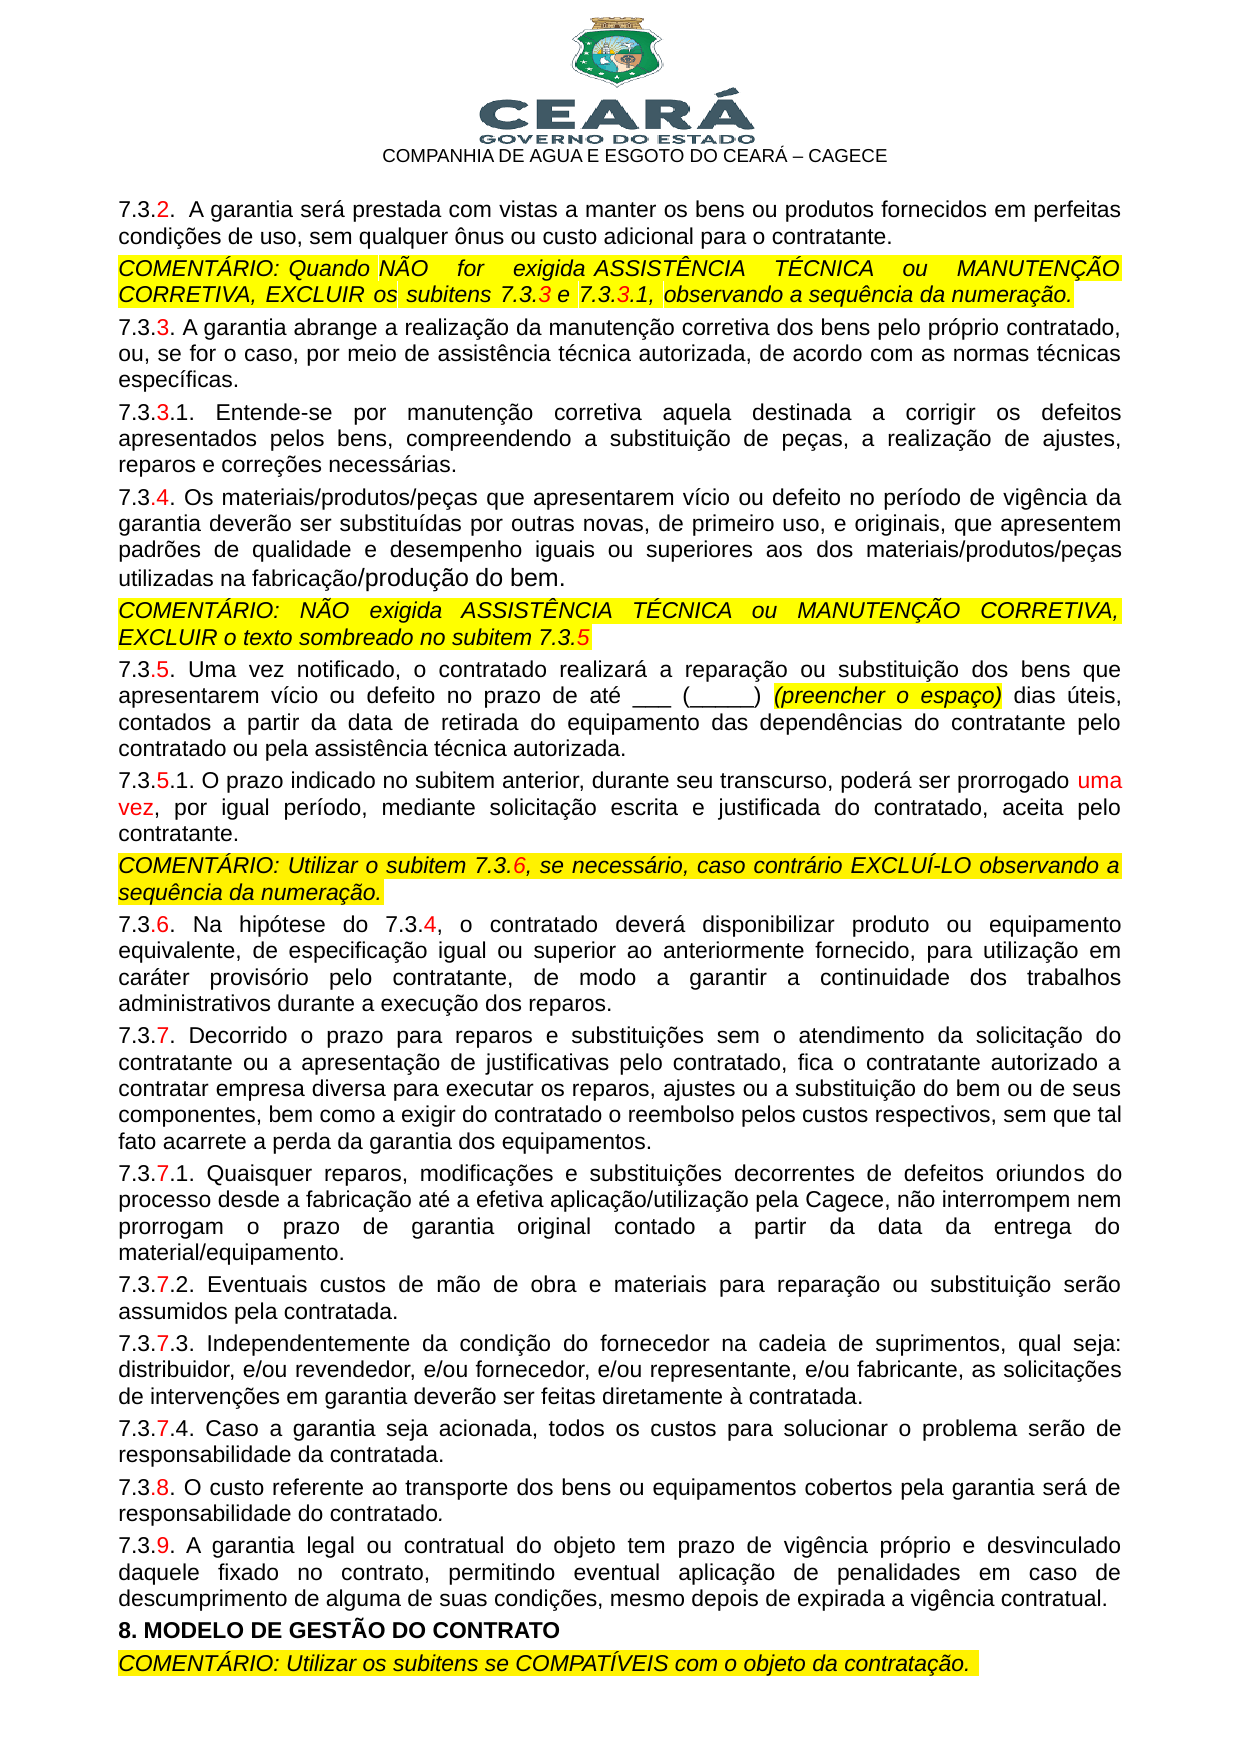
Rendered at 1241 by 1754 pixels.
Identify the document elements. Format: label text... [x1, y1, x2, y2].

text COMENTÁRIO: Quando NÃO for exigida ASSISTÊNCIA TÉCNICA ou MANUTENÇÃO CORRETIVA, EXCLUIR os subitens 7.3.3 e 7.3.3.1, observando a sequência da numeração. [118, 255, 1122, 308]
text COMENTÁRIO: NÃO exigida ASSISTÊNCIA TÉCNICA ou MANUTENÇÃO CORRETIVA, EXCLUIR o texto sombreado no subitem 7.3.5 [118, 597, 1122, 650]
text 8. MODELO DE GESTÃO DO CONTRATO [118, 1617, 1122, 1644]
picture [453, 12, 782, 148]
text COMENTÁRIO: Utilizar o subitem 7.3.6, se necessário, caso contrário EXCLUÍ-LO observando a sequência da numeração. [118, 852, 1122, 905]
text 7.3.2. A garantia será prestada com vistas a manter os bens ou produtos fornecidos em perfeitas condições de uso, sem qualquer ônus ou custo adicional para o contratante. [118, 196, 1122, 249]
text 7.3.7. Decorrido o prazo para reparos e substituições sem o atendimento da solicitação do contratante ou a apresentação de justificativas pelo contratado, fica o contratante autorizado a contratar empresa diversa para executar os reparos, ajustes ou a substituição do bem ou de seus componentes, bem como a exigir do contratado o reembolso pelos custos respectivos, sem que tal fato acarrete a perda da garantia dos equipamentos. [118, 1022, 1122, 1154]
text 7.3.3. A garantia abrange a realização da manutenção corretiva dos bens pelo próprio contratado, ou, se for o caso, por meio de assistência técnica autorizada, de acordo com as normas técnicas específicas. [118, 314, 1122, 393]
text 7.3.7.4. Caso a garantia seja acionada, todos os custos para solucionar o problema serão de responsabilidade da contratada. [118, 1415, 1122, 1468]
text 7.3.7.3. Independentemente da condição do fornecedor na cadeia de suprimentos, qual seja: distribuidor, e/ou revendedor, e/ou fornecedor, e/ou representante, e/ou fabricante, as solicitações de intervenções em garantia deverão ser feitas diretamente à contratada. [118, 1330, 1122, 1409]
text 7.3.9. A garantia legal ou contratual do objeto tem prazo de vigência próprio e desvinculado daquele fixado no contrato, permitindo eventual aplicação de penalidades em caso de descumprimento de alguma de suas condições, mesmo depois de expirada a vigência contratual. [118, 1532, 1122, 1611]
text 7.3.7.2. Eventuais custos de mão de obra e materiais para reparação ou substituição serão assumidos pela contratada. [118, 1271, 1122, 1324]
text 7.3.3.1. Entende-se por manutenção corretiva aquela destinada a corrigir os defeitos apresentados pelos bens, compreendendo a substituição de peças, a realização de ajustes, reparos e correções necessárias. [118, 399, 1122, 478]
text COMENTÁRIO: Utilizar os subitens se COMPATÍVEIS com o objeto da contratação. [118, 1650, 1122, 1676]
text 7.3.4. Os materiais/produtos/peças que apresentarem vício ou defeito no período de vigência da garantia deverão ser substituídas por outras novas, de primeiro uso, e originais, que apresentem padrões de qualidade e desempenho iguais ou superiores aos dos materiais/produtos/peças utilizadas na fabricação/produção do bem. [118, 484, 1122, 591]
text 7.3.5.1. O prazo indicado no subitem anterior, durante seu transcurso, poderá ser prorrogado uma vez, por igual período, mediante solicitação escrita e justificada do contratado, aceita pelo contratante. [118, 767, 1122, 846]
text 7.3.8. O custo referente ao transporte dos bens ou equipamentos cobertos pela garantia será de responsabilidade do contratado. [118, 1474, 1122, 1526]
text 7.3.6. Na hipótese do 7.3.4, o contratado deverá disponibilizar produto ou equipamento equivalente, de especificação igual ou superior ao anteriormente fornecido, para utilização em caráter provisório pelo contratante, de modo a garantir a continuidade dos trabalhos administrativos durante a execução dos reparos. [118, 911, 1122, 1016]
text 7.3.7.1. Quaisquer reparos, modificações e substituições decorrentes de defeitos oriundos do processo desde a fabricação até a efetiva aplicação/utilização pela Cagece, não interrompem nem prorrogam o prazo de garantia original contado a partir da data da entrega do material/equipamento. [118, 1160, 1122, 1266]
text 7.3.5. Uma vez notificado, o contratado realizará a reparação ou substituição dos bens que apresentarem vício ou defeito no prazo de até ___ (_____) (preencher o espaço) dias úteis, contados a partir da data de retirada do equipamento das dependências do contratante pelo contratado ou pela assistência técnica autorizada. [118, 656, 1122, 761]
